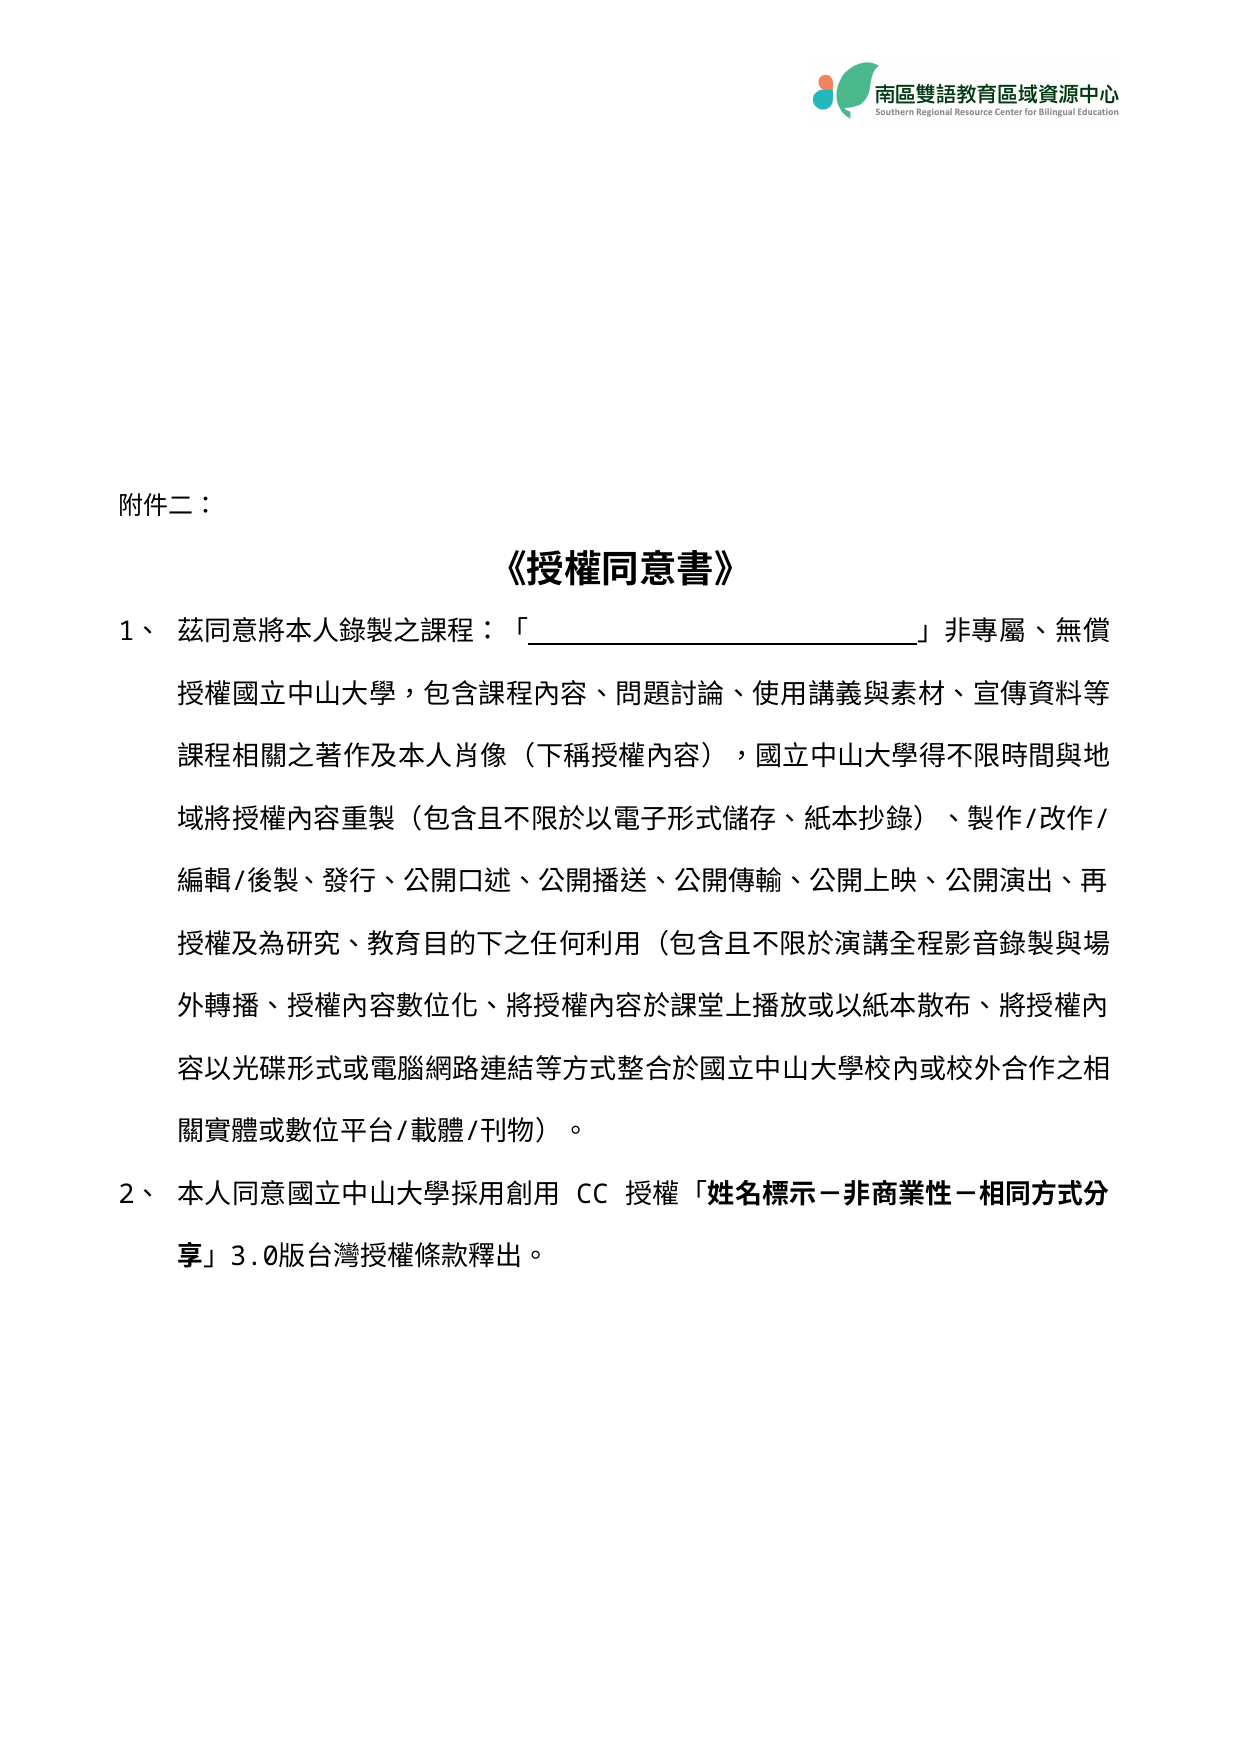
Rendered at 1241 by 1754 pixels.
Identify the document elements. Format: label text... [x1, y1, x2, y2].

list 茲同意將本人錄製之課程：「 」非專屬、無償授權國立中山大學，包含課程內容、問題討論、使用講義與素材、宣傳資料等課程相關之著作及本人肖像（下稱授權內容），國立中山大學得不限時間與地域將授權內容重製（包含且不限於以電子形式儲存、紙本抄錄）、製作/改作/編輯/後製、發行、公開口述、公開播送、公開傳輸、公開上映、公開演出、再授權及為研究、教育目的下之任何利用（包含且不限於演講全程影音錄製與場外轉播、授權內容數位化、將授權內容於課堂上播放或以紙本散布、將授權內容以光碟形式或電腦網路連結等方式整合於國立中山大學校內或校外合作之相關實體或數位平台/載體/刊物）。 [118, 587, 1110, 1150]
text 附件二： [118, 462, 1122, 525]
text 《授權同意書》 [118, 525, 1122, 587]
list 本人同意國立中山大學採用創用 CC 授權「姓名標示－非商業性－相同方式分享」3.0版台灣授權條款釋出。 [118, 1150, 1110, 1275]
